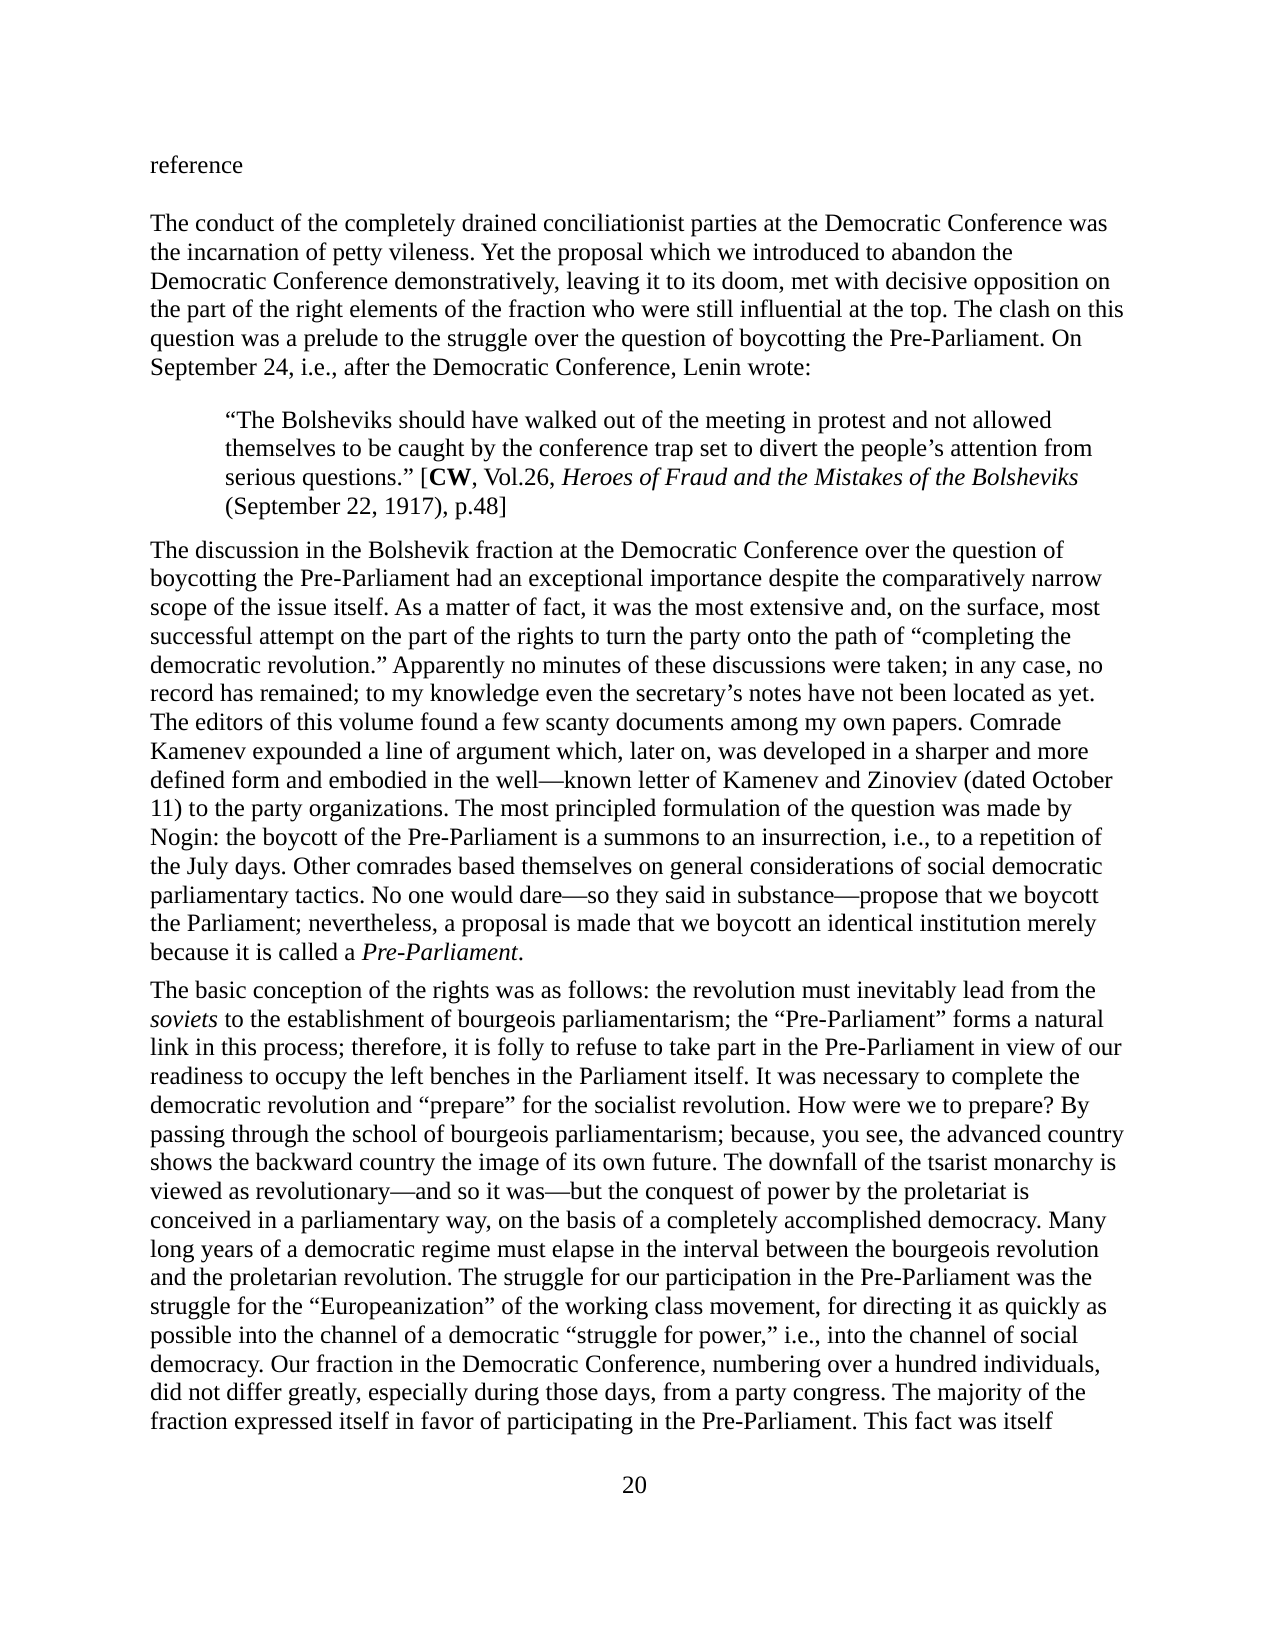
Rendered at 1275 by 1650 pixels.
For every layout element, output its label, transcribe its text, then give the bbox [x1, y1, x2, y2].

text The basic conception of the rights was as follows: the revolution must inevitably lead from the soviets to the establishment of bourgeois parliamentarism; the “Pre-Parliament” forms a natural link in this process; therefore, it is folly to refuse to take part in the Pre-Parliament in view of our readiness to occupy the left benches in the Parliament itself. It was necessary to complete the democratic revolution and “prepare” for the socialist revolution. How were we to prepare? By passing through the school of bourgeois parliamentarism; because, you see, the advanced country shows the backward country the image of its own future. The downfall of the tsarist monarchy is viewed as revolutionary—and so it was—but the conquest of power by the proletariat is conceived in a parliamentary way, on the basis of a completely accomplished democracy. Many long years of a democratic regime must elapse in the interval between the bourgeois revolution and the proletarian revolution. The struggle for our participation in the Pre-Parliament was the struggle for the “Europeanization” of the working class movement, for directing it as quickly as possible into the channel of a democratic “struggle for power,” i.e., into the channel of social democracy. Our fraction in the Democratic Conference, numbering over a hundred individuals, did not differ greatly, especially during those days, from a party congress. The majority of the fraction expressed itself in favor of participating in the Pre-Parliament. This fact was itself [150, 975, 1125, 1435]
text “The Bolsheviks should have walked out of the meeting in protest and not allowed themselves to be caught by the conference trap set to divert the people’s attention from serious questions.” [CW, Vol.26, Heroes of Fraud and the Mistakes of the Bolsheviks (September 22, 1917), p.48] [225, 405, 1125, 520]
text The conduct of the completely drained conciliationist parties at the Democratic Conference was the incarnation of petty vileness. Yet the proposal which we introduced to abandon the Democratic Conference demonstratively, leaving it to its doom, met with decisive opposition on the part of the right elements of the fraction who were still influential at the top. The clash on this question was a prelude to the struggle over the question of boycotting the Pre-Parliament. On September 24, i.e., after the Democratic Conference, Lenin wrote: [150, 208, 1125, 381]
text The discussion in the Bolshevik fraction at the Democratic Conference over the question of boycotting the Pre-Parliament had an exceptional importance despite the comparatively narrow scope of the issue itself. As a matter of fact, it was the most extensive and, on the surface, most successful attempt on the part of the rights to turn the party onto the path of “completing the democratic revolution.” Apparently no minutes of these discussions were taken; in any case, no record has remained; to my knowledge even the secretary’s notes have not been located as yet. The editors of this volume found a few scanty documents among my own papers. Comrade Kamenev expounded a line of argument which, later on, was developed in a sharper and more defined form and embodied in the well—known letter of Kamenev and Zinoviev (dated October 11) to the party organizations. The most principled formulation of the question was made by Nogin: the boycott of the Pre-Parliament is a summons to an insurrection, i.e., to a repetition of the July days. Other comrades based themselves on general considerations of social democratic parliamentary tactics. No one would dare—so they said in substance—propose that we boycott the Parliament; nevertheless, a proposal is made that we boycott an identical institution merely because it is called a Pre-Parliament. [150, 535, 1125, 966]
